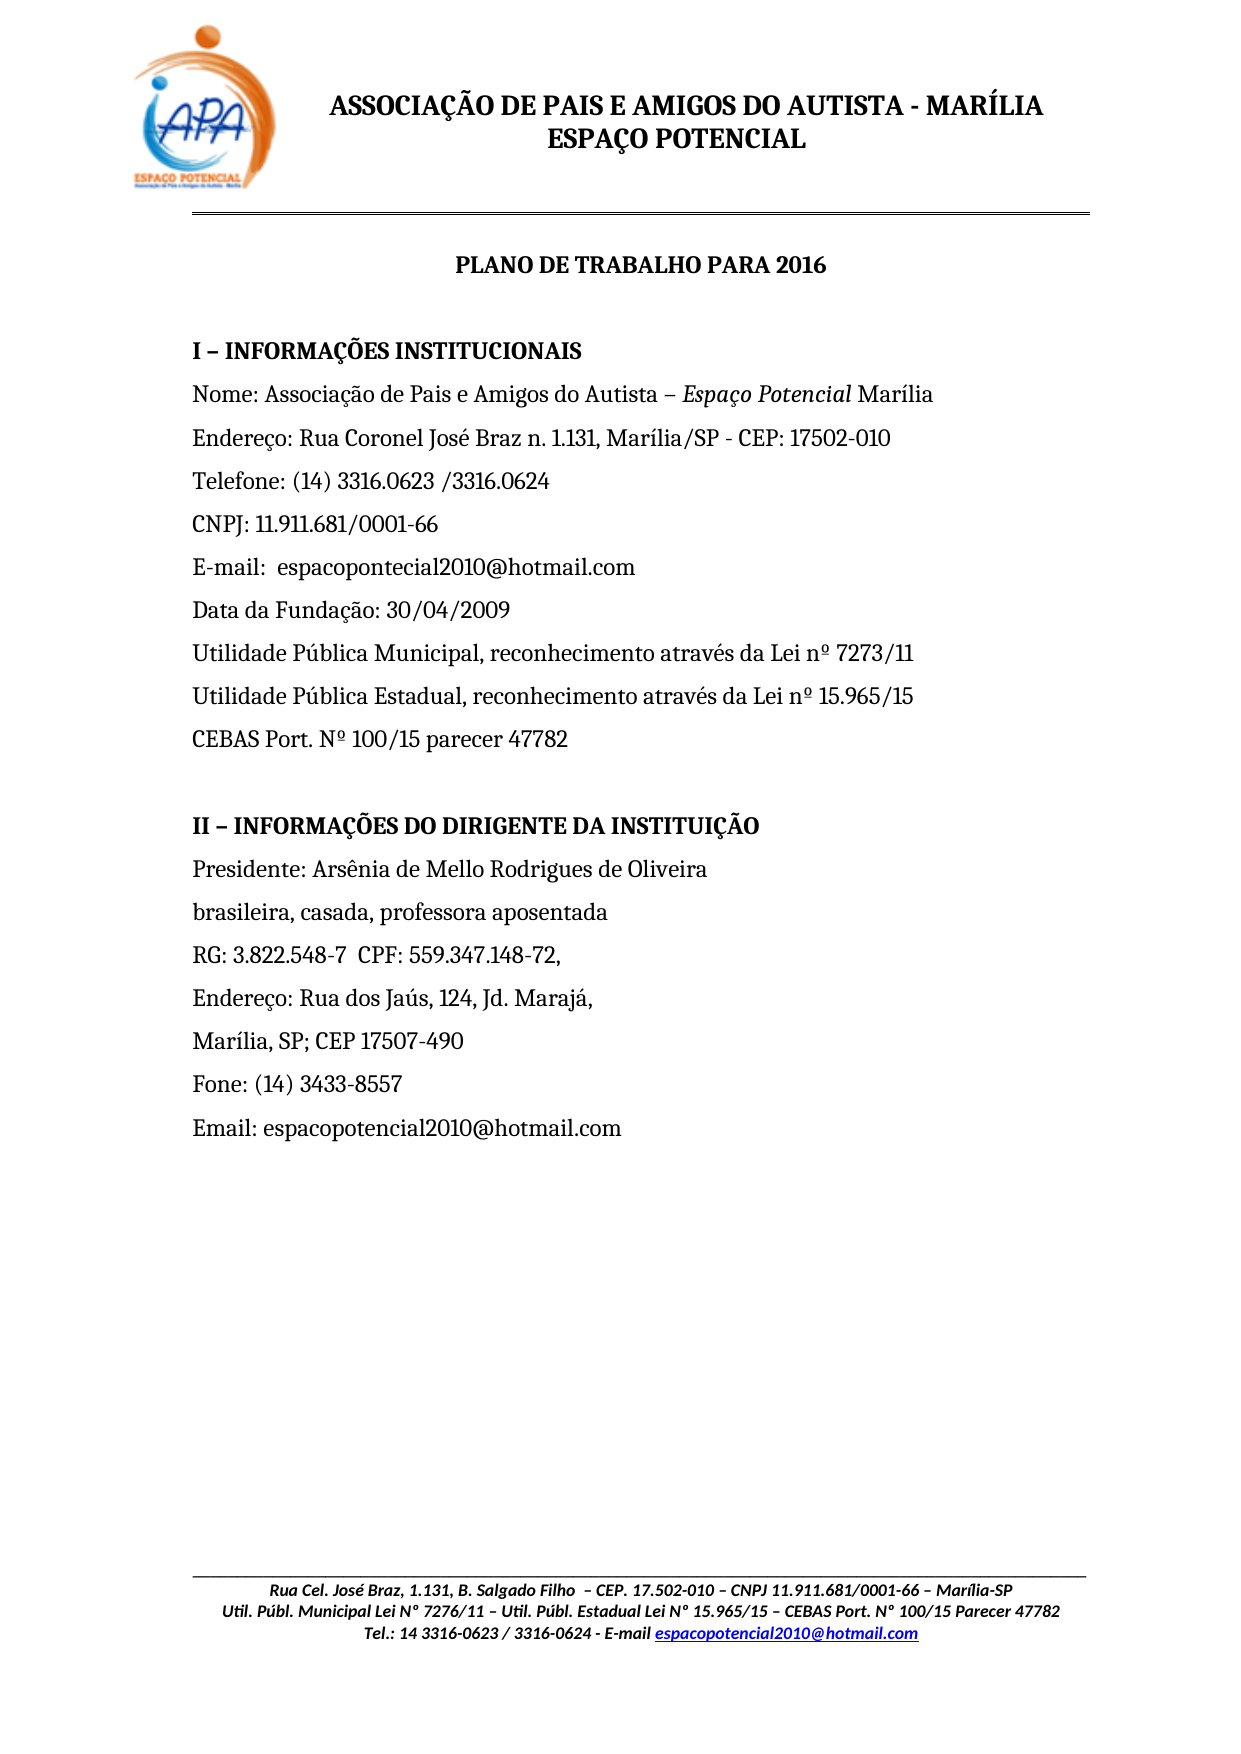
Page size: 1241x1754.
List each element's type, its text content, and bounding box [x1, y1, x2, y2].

text Fone: (14) 3433-8557 [192, 1070, 1142, 1099]
text RG: 3.822.548-7 CPF: 559.347.148-72, [192, 941, 1240, 970]
text CEBAS Port. Nº 100/15 parecer 47782 [192, 725, 1090, 754]
text Marília, SP; CEP 17507-490 [192, 1027, 1142, 1056]
text Nome: Associação de Pais e Amigos do Autista – Espaço Potencial Marília [192, 380, 1090, 409]
text Utilidade Pública Estadual, reconhecimento através da Lei nº 15.965/15 [192, 682, 1090, 711]
text Endereço: Rua Coronel José Braz n. 1.131, Marília/SP - CEP: 17502-010 [192, 423, 1090, 452]
text PLANO DE TRABALHO PARA 2016 [192, 251, 1090, 280]
text brasileira, casada, professora aposentada [192, 898, 1240, 927]
subtitle I – INFORMAÇÕES INSTITUCIONAIS [192, 337, 1090, 366]
text E-mail: espacopontecial2010@hotmail.com [192, 553, 1090, 582]
text Email: espacopotencial2010@hotmail.com [192, 1113, 1142, 1142]
subtitle Telefone: (14) 3316.0623 /3316.0624 [192, 467, 1090, 495]
picture [101, 11, 285, 196]
subtitle CNPJ: 11.911.681/0001-66 [192, 510, 1090, 538]
text Endereço: Rua dos Jaús, 124, Jd. Marajá, [192, 984, 1142, 1013]
text Presidente: Arsênia de Mello Rodrigues de Oliveira [192, 855, 1240, 883]
text Data da Fundação: 30/04/2009 [192, 596, 1090, 625]
subtitle II – INFORMAÇÕES DO DIRIGENTE DA INSTITUIÇÃO [192, 812, 1090, 840]
text Utilidade Pública Municipal, reconhecimento através da Lei nº 7273/11 [192, 639, 1090, 668]
